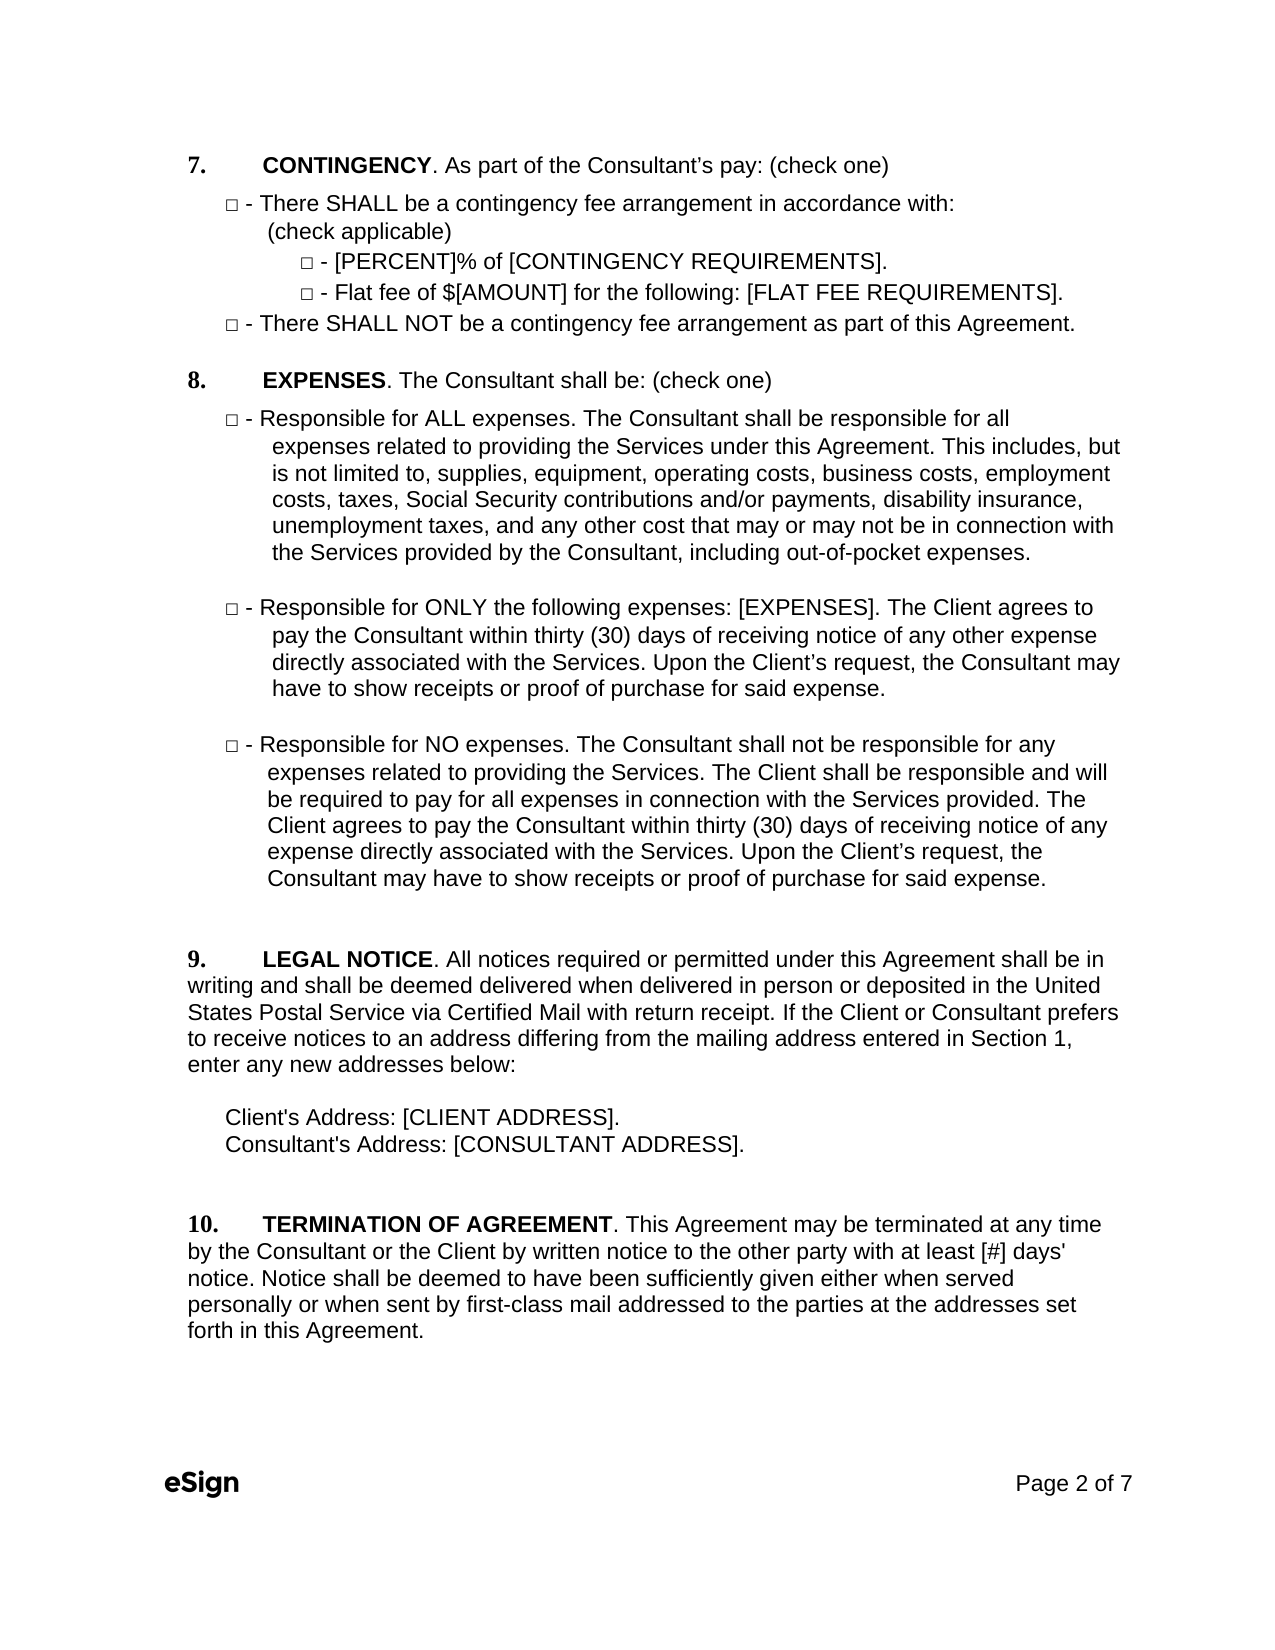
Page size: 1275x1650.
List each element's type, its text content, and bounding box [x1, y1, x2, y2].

list LEGAL NOTICE. All notices required or permitted under this Agreement shall be in writing and shall be deemed delivered when delivered in person or deposited in the United States Postal Service via Certified Mail with return receipt. If the Client or Consultant prefers to receive notices to an address differing from the mailing address entered in Section 1, enter any new addresses below: [187, 944, 1125, 1078]
text Client's Address: [CLIENT ADDRESS]. [225, 1104, 1125, 1131]
text ☐ - Responsible for ONLY the following expenses: [EXPENSES]. The Client agrees to pay the Consultant within thirty (30) days of receiving notice of any other expense directly associated with the Services. Upon the Client’s request, the Consultant may have to show receipts or proof of purchase for said expense. [225, 591, 1125, 702]
text expenses related to providing the Services under this Agreement. This includes, but is not limited to, supplies, equipment, operating costs, business costs, employment costs, taxes, Social Security contributions and/or payments, disability insurance, unemployment taxes, and any other cost that may or may not be in connection with the Services provided by the Consultant, including out-of-pocket expenses. [272, 433, 1125, 565]
text Consultant's Address: [CONSULTANT ADDRESS]. [225, 1131, 1125, 1157]
text (check applicable) [267, 218, 1125, 245]
text ☐ - There SHALL NOT be a contingency fee arrangement as part of this Agreement. [225, 307, 1125, 338]
text ☐ - [PERCENT]% of [CONTINGENCY REQUIREMENTS]. [300, 245, 1125, 276]
list CONTINGENCY. As part of the Consultant’s pay: (check one) [187, 150, 1125, 179]
text ☐ - Responsible for ALL expenses. The Consultant shall be responsible for all [225, 402, 1125, 433]
list EXPENSES. The Consultant shall be: (check one) [187, 365, 1125, 393]
text ☐ - There SHALL be a contingency fee arrangement in accordance with: [225, 187, 1125, 218]
list TERMINATION OF AGREEMENT. This Agreement may be terminated at any time by the Consultant or the Client by written notice to the other party with at least [#] days' notice. Notice shall be deemed to have been sufficiently given either when served personally or when sent by first-class mail addressed to the parties at the addresses set forth in this Agreement. [187, 1209, 1125, 1344]
text expenses related to providing the Services. The Client shall be responsible and will be required to pay for all expenses in connection with the Services provided. The Client agrees to pay the Consultant within thirty (30) days of receiving notice of any expense directly associated with the Services. Upon the Client’s request, the Consultant may have to show receipts or proof of purchase for said expense. [267, 759, 1125, 891]
text ☐ - Responsible for NO expenses. The Consultant shall not be responsible for any [225, 728, 1125, 759]
text ☐ - Flat fee of $[AMOUNT] for the following: [FLAT FEE REQUIREMENTS]. [300, 276, 1125, 307]
